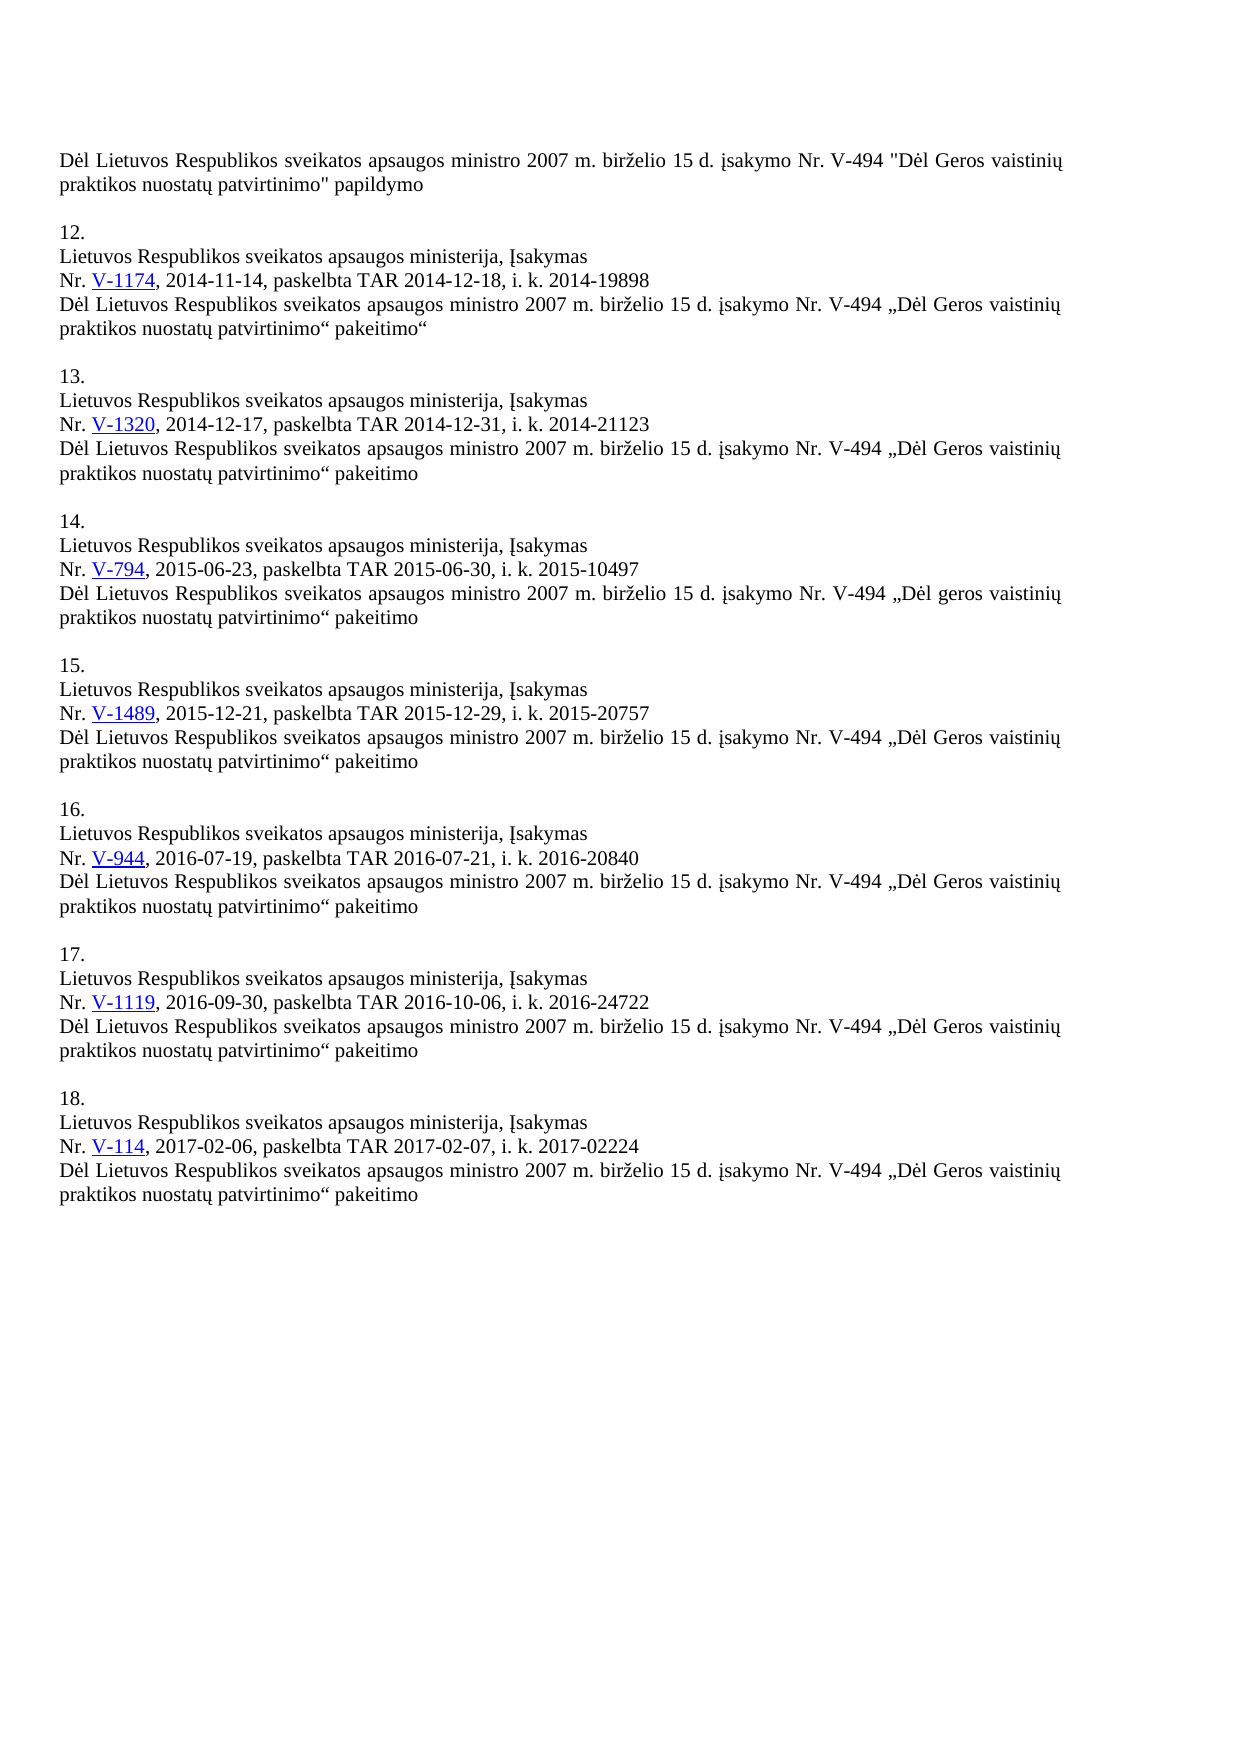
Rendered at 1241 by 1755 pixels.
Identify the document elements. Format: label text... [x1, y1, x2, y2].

text Dėl Lietuvos Respublikos sveikatos apsaugos ministro 2007 m. birželio 15 d. įsakymo Nr. V-494 „Dėl Geros vaistinių praktikos nuostatų patvirtinimo“ pakeitimo [59, 1158, 1063, 1206]
text 13. [59, 364, 1063, 388]
text Lietuvos Respublikos sveikatos apsaugos ministerija, Įsakymas [59, 677, 1063, 701]
text Dėl Lietuvos Respublikos sveikatos apsaugos ministro 2007 m. birželio 15 d. įsakymo Nr. V-494 „Dėl Geros vaistinių praktikos nuostatų patvirtinimo“ pakeitimo [59, 1014, 1063, 1062]
text Nr. V-1489, 2015-12-21, paskelbta TAR 2015-12-29, i. k. 2015-20757 [59, 701, 1063, 725]
text Nr. V-1119, 2016-09-30, paskelbta TAR 2016-10-06, i. k. 2016-24722 [59, 990, 1063, 1014]
text Nr. V-794, 2015-06-23, paskelbta TAR 2015-06-30, i. k. 2015-10497 [59, 557, 1063, 581]
text Nr. V-114, 2017-02-06, paskelbta TAR 2017-02-07, i. k. 2017-02224 [59, 1134, 1063, 1158]
text Lietuvos Respublikos sveikatos apsaugos ministerija, Įsakymas [59, 533, 1063, 557]
text 17. [59, 942, 1063, 966]
text Lietuvos Respublikos sveikatos apsaugos ministerija, Įsakymas [59, 388, 1063, 412]
text Lietuvos Respublikos sveikatos apsaugos ministerija, Įsakymas [59, 966, 1063, 990]
text Dėl Lietuvos Respublikos sveikatos apsaugos ministro 2007 m. birželio 15 d. įsakymo Nr. V-494 "Dėl Geros vaistinių praktikos nuostatų patvirtinimo" papildymo [59, 148, 1063, 196]
text Dėl Lietuvos Respublikos sveikatos apsaugos ministro 2007 m. birželio 15 d. įsakymo Nr. V-494 „Dėl Geros vaistinių praktikos nuostatų patvirtinimo“ pakeitimo [59, 869, 1063, 918]
text 16. [59, 797, 1063, 821]
text Lietuvos Respublikos sveikatos apsaugos ministerija, Įsakymas [59, 821, 1063, 845]
text Lietuvos Respublikos sveikatos apsaugos ministerija, Įsakymas [59, 244, 1063, 268]
text Lietuvos Respublikos sveikatos apsaugos ministerija, Įsakymas [59, 1110, 1063, 1134]
text Dėl Lietuvos Respublikos sveikatos apsaugos ministro 2007 m. birželio 15 d. įsakymo Nr. V-494 „Dėl Geros vaistinių praktikos nuostatų patvirtinimo“ pakeitimo“ [59, 292, 1063, 340]
text 14. [59, 508, 1063, 533]
text Dėl Lietuvos Respublikos sveikatos apsaugos ministro 2007 m. birželio 15 d. įsakymo Nr. V-494 „Dėl Geros vaistinių praktikos nuostatų patvirtinimo“ pakeitimo [59, 725, 1063, 773]
text Dėl Lietuvos Respublikos sveikatos apsaugos ministro 2007 m. birželio 15 d. įsakymo Nr. V-494 „Dėl geros vaistinių praktikos nuostatų patvirtinimo“ pakeitimo [59, 581, 1063, 629]
text Nr. V-944, 2016-07-19, paskelbta TAR 2016-07-21, i. k. 2016-20840 [59, 845, 1063, 869]
text Dėl Lietuvos Respublikos sveikatos apsaugos ministro 2007 m. birželio 15 d. įsakymo Nr. V-494 „Dėl Geros vaistinių praktikos nuostatų patvirtinimo“ pakeitimo [59, 436, 1063, 484]
text 12. [59, 220, 1063, 244]
text 18. [59, 1086, 1063, 1110]
text Nr. V-1320, 2014-12-17, paskelbta TAR 2014-12-31, i. k. 2014-21123 [59, 412, 1063, 436]
text Nr. V-1174, 2014-11-14, paskelbta TAR 2014-12-18, i. k. 2014-19898 [59, 268, 1063, 292]
text 15. [59, 653, 1063, 677]
